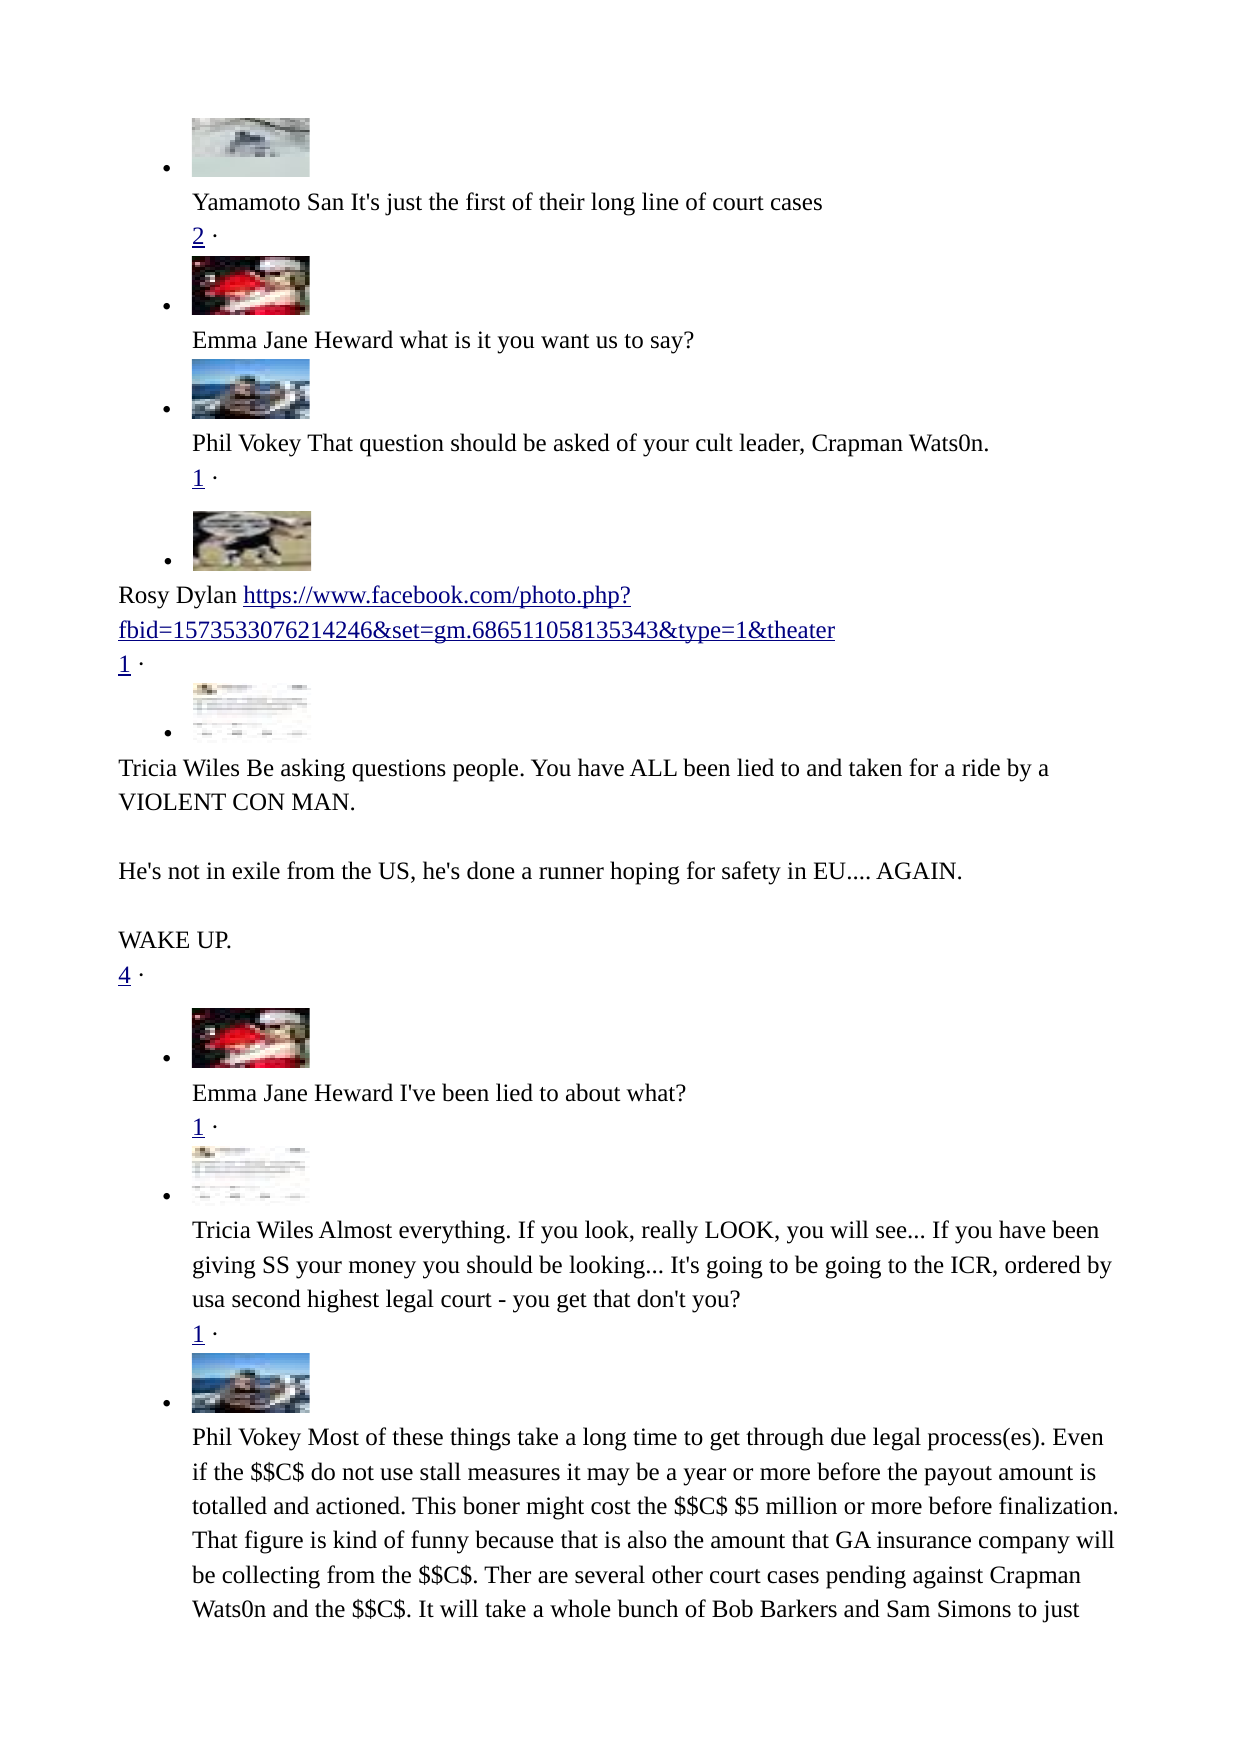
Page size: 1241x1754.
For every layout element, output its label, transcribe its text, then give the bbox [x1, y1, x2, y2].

picture [191, 1008, 310, 1068]
text Rosy Dylan https://www.facebook.com/photo.php?fbid=1573533076214246&set=gm.686511058135343&type=1&theater [118, 581, 1122, 644]
list 2 · [162, 221, 1122, 250]
list Emma Jane Heward I've been lied to about what? [162, 1078, 1122, 1106]
list Emma Jane Heward what is it you want us to say? [162, 325, 1122, 353]
list 1 · [162, 1112, 1122, 1141]
picture [191, 359, 310, 419]
list 1 · [162, 1319, 1122, 1348]
picture [191, 1353, 310, 1413]
list Tricia Wiles Almost everything. If you look, really LOOK, you will see... If you have been giving SS your money you should be looking... It's going to be going to the ICR, ordered by usa second highest legal court - you get that don't you? [162, 1215, 1122, 1313]
text 1 · [118, 649, 1122, 678]
text 4 · [118, 960, 1122, 988]
list Yamamoto San It's just the first of their long line of court cases [162, 187, 1122, 216]
picture [193, 683, 312, 743]
list Phil Vokey Most of these things take a long time to get through due legal process(es). Even if the $$C$ do not use stall measures it may be a year or more before the payout amount is totalled and actioned. This boner might cost the $$C$ $5 million or more before finalization. That figure is kind of funny because that is also the amount that GA insurance company will be collecting from the $$C$. Ther are several other court cases pending against Crapman Wats0n and the $$C$. It will take a whole bunch of Bob Barkers and Sam Simons to just [162, 1422, 1122, 1623]
picture [191, 118, 310, 177]
picture [191, 1146, 310, 1206]
list 1 · [162, 463, 1122, 491]
text Tricia Wiles Be asking questions people. You have ALL been lied to and taken for a ride by a VIOLENT CON MAN. He's not in exile from the US, he's done a runner hoping for safety in EU.... AGAIN. WAKE UP. [118, 753, 1122, 954]
picture [193, 511, 312, 571]
list Phil Vokey That question should be asked of your cult leader, Crapman Wats0n. [162, 428, 1122, 457]
picture [191, 256, 310, 315]
